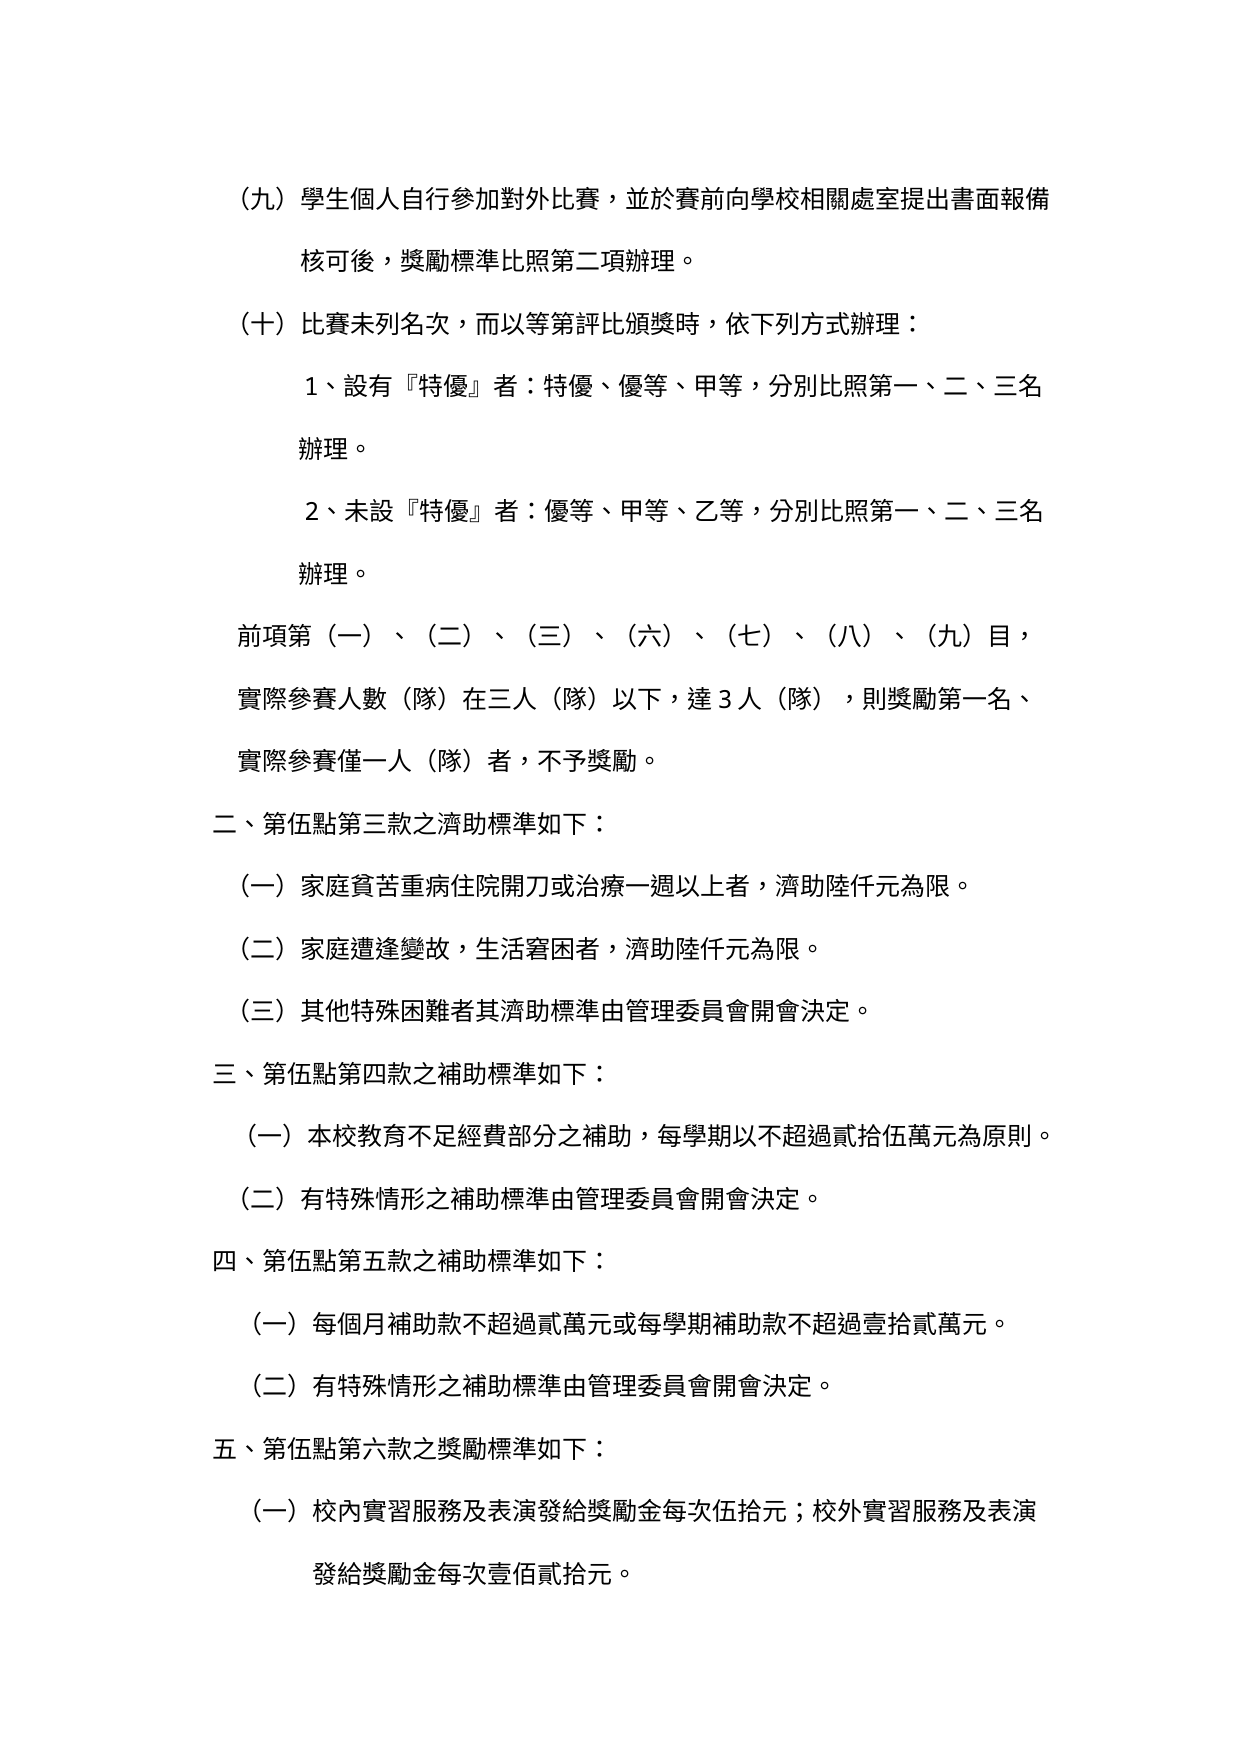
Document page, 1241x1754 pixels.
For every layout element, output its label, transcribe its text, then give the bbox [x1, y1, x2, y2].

text 四、第伍點第五款之補助標準如下： [187, 1218, 1053, 1281]
text 三、第伍點第四款之補助標準如下： [187, 1031, 1053, 1093]
text （二）家庭遭逢變故，生活窘困者，濟助陸仟元為限。 [225, 906, 1053, 968]
text （一）校內實習服務及表演發給獎勵金每次伍拾元；校外實習服務及表演發給獎勵金每次壹佰貳拾元。 [237, 1468, 1053, 1593]
text （九）學生個人自行參加對外比賽，並於賽前向學校相關處室提出書面報備核可後，獎勵標準比照第二項辦理。 [225, 156, 1053, 281]
text 前項第（一）、（二）、（三）、（六）、（七）、（八）、（九）目，實際參賽人數（隊）在三人（隊）以下，達3人（隊），則獎勵第一名、實際參賽僅一人（隊）者，不予獎勵。 [237, 593, 1053, 781]
text 2、未設『特優』者：優等、甲等、乙等，分別比照第一、二、三名辦理。 [298, 468, 1053, 593]
text 1、設有『特優』者：特優、優等、甲等，分別比照第一、二、三名辦理。 [298, 343, 1053, 468]
text 五、第伍點第六款之獎勵標準如下： [187, 1406, 1053, 1468]
text （一）本校教育不足經費部分之補助，每學期以不超過貳拾伍萬元為原則。 [187, 1093, 1053, 1156]
text （二）有特殊情形之補助標準由管理委員會開會決定。 [187, 1156, 1053, 1218]
text （十）比賽未列名次，而以等第評比頒獎時，依下列方式辦理： [225, 281, 1053, 343]
text 二、第伍點第三款之濟助標準如下： [187, 781, 1053, 843]
text （一）家庭貧苦重病住院開刀或治療一週以上者，濟助陸仟元為限。 [225, 843, 1053, 906]
text （一）每個月補助款不超過貳萬元或每學期補助款不超過壹拾貳萬元。 [237, 1281, 1053, 1343]
text （二）有特殊情形之補助標準由管理委員會開會決定。 [237, 1343, 1053, 1406]
text （三）其他特殊困難者其濟助標準由管理委員會開會決定。 [225, 968, 1053, 1031]
